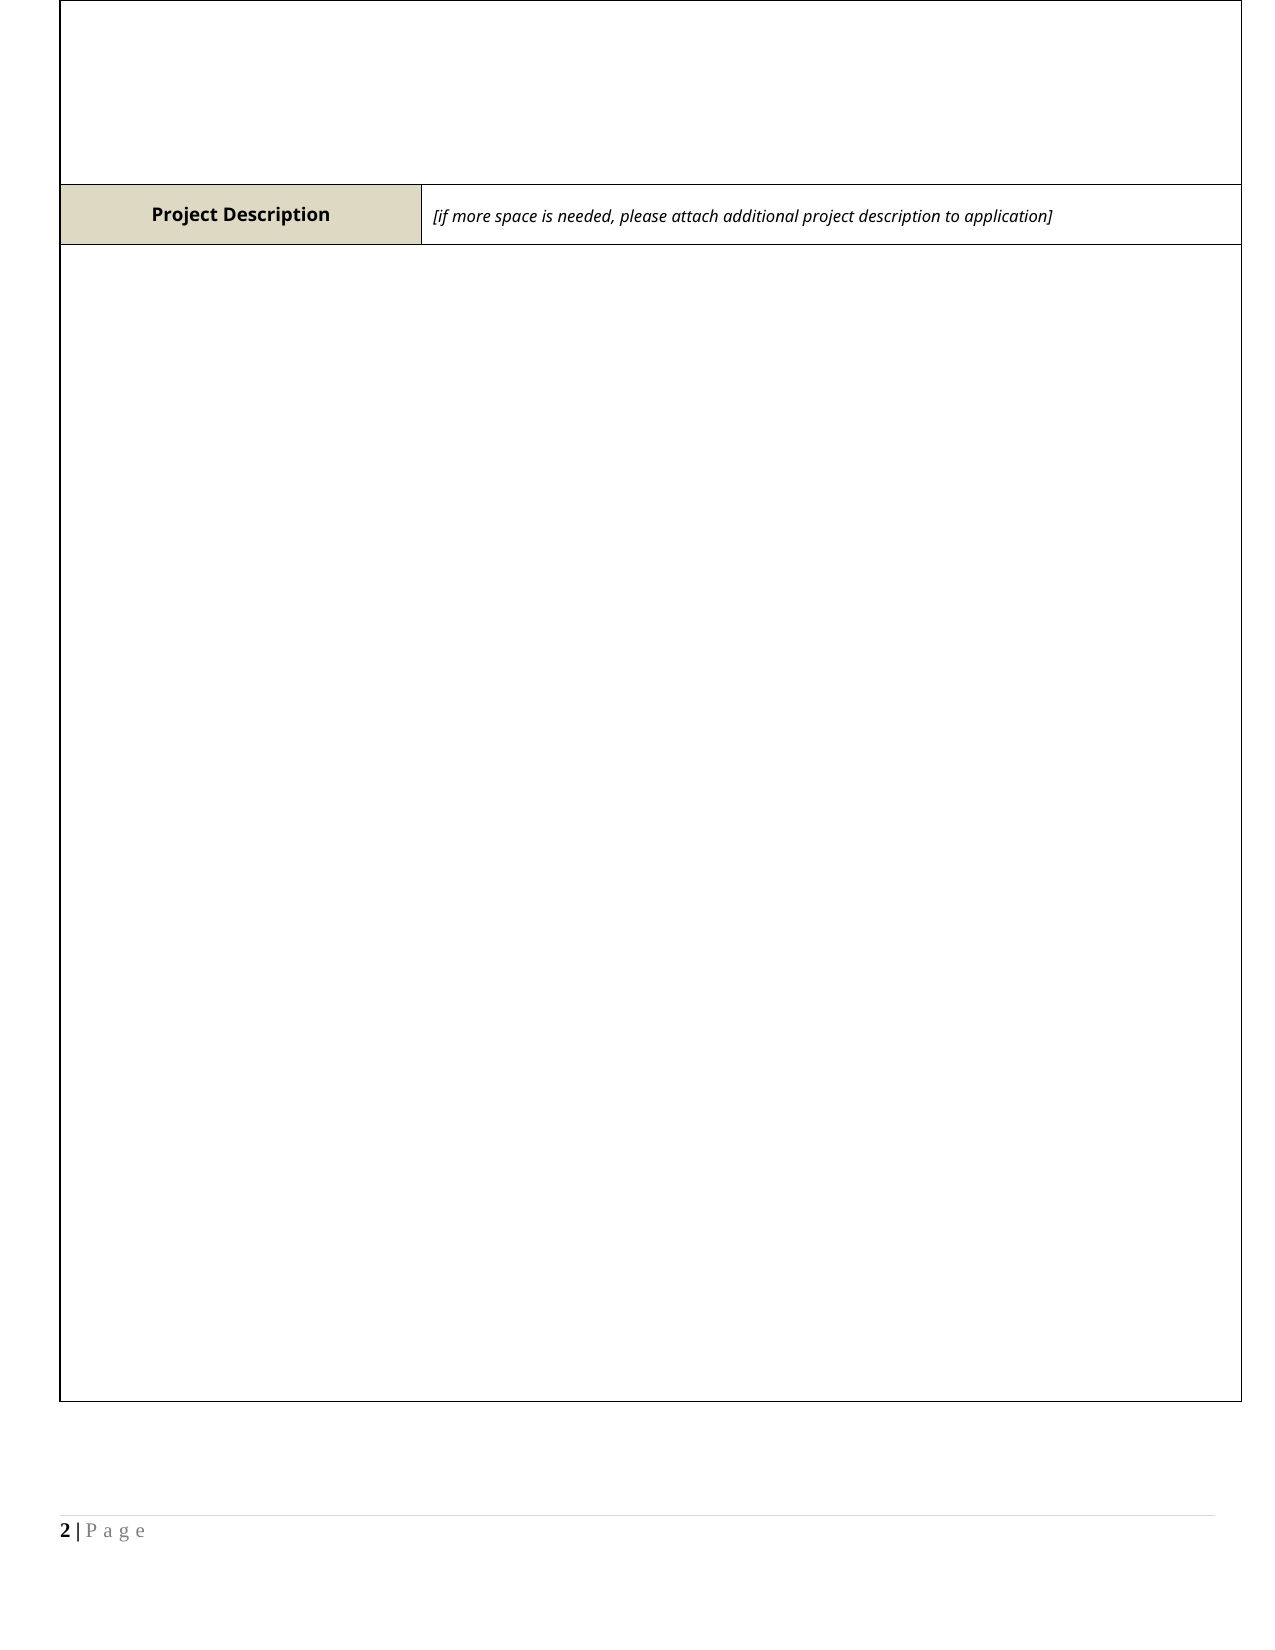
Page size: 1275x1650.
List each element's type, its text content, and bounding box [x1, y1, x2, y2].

table_cell [61, 245, 1241, 1401]
table_cell Project Description [61, 185, 421, 244]
table_cell [1242, 244, 1275, 1401]
table_cell [1242, 184, 1275, 244]
table_cell [61, 1, 1241, 184]
table_cell [1242, 0, 1275, 184]
table_cell [if more space is needed, please attach additional project description to application] [422, 185, 1241, 244]
